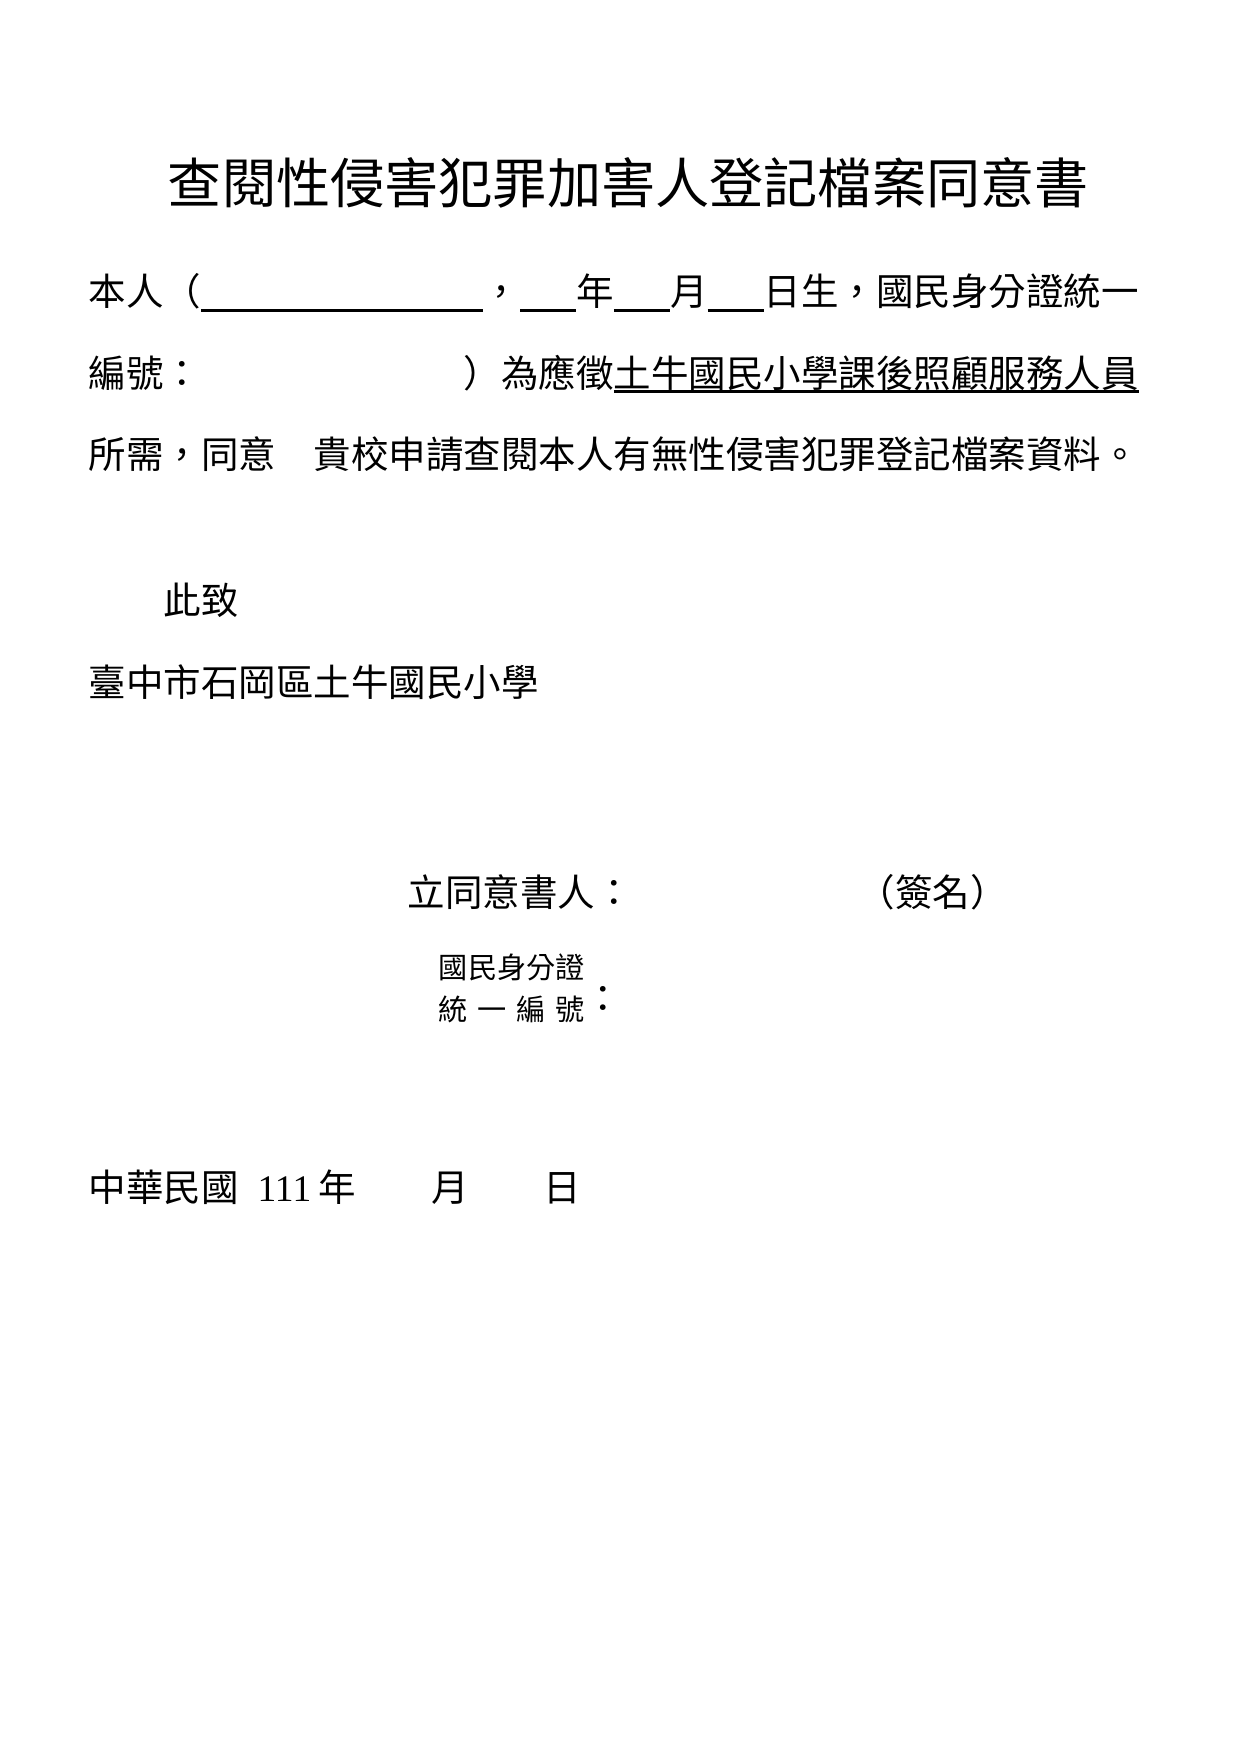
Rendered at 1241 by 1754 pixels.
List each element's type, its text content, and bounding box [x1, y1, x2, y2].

text 中華民國 111年 月 日 [89, 1158, 1152, 1212]
text 此致 [89, 571, 1152, 625]
text 本人（ ， 年 月 日生，國民身分證統一編號： ）為應徵土牛國民小學課後照顧服務人員所需，同意 貴校申請查閱本人有無性侵害犯罪登記檔案資料。 [89, 262, 1152, 479]
text 臺中市石岡區土牛國民小學 [89, 652, 1152, 707]
text 國民身分證統一編號： [89, 944, 1152, 1029]
text 查閱性侵害犯罪加害人登記檔案同意書 [89, 141, 1168, 219]
text 立同意書人： （簽名） [89, 863, 1152, 917]
